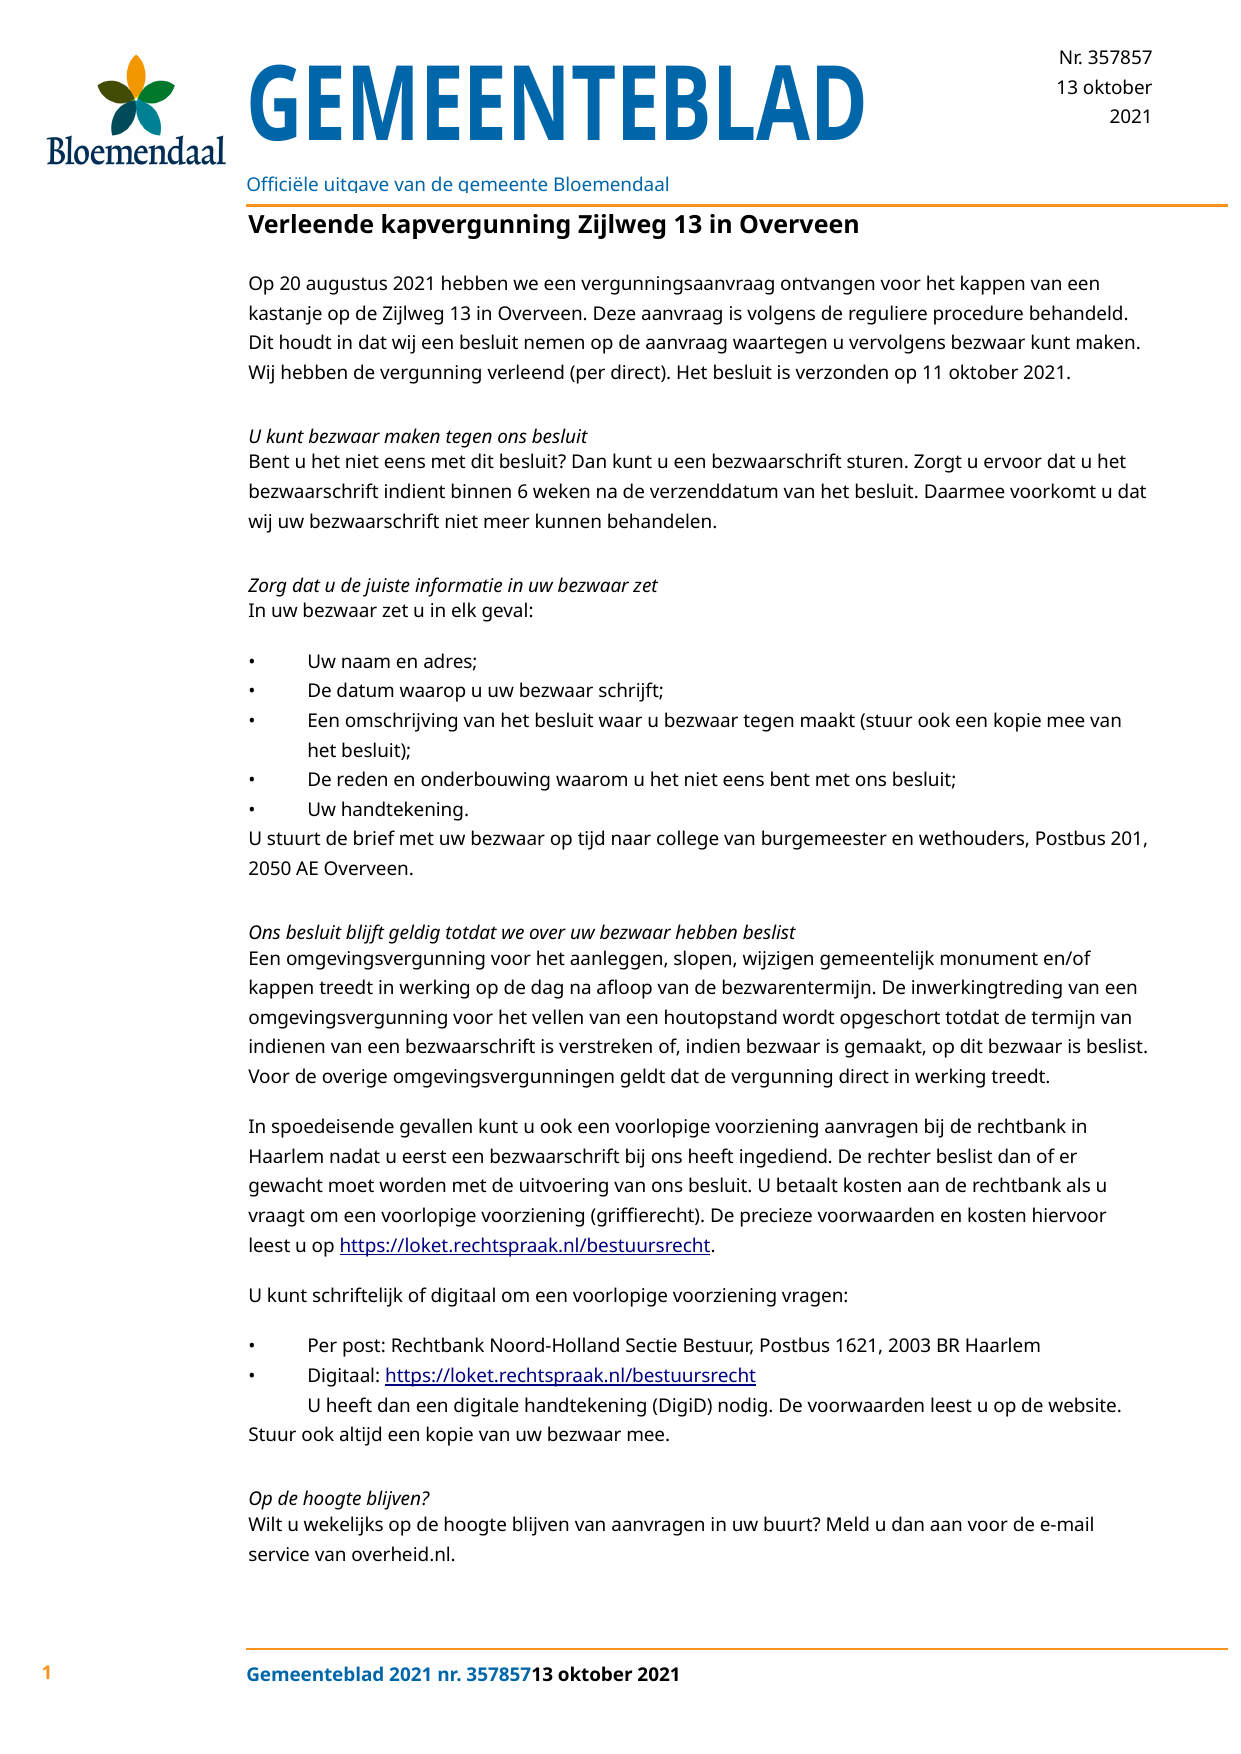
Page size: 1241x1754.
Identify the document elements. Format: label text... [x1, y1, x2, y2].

text U kunt bezwaar maken tegen ons besluit [248, 423, 1152, 449]
list De datum waarop u uw bezwaar schrijft; [248, 678, 1152, 703]
text Verleende kapvergunning Zijlweg 13 in Overveen [248, 207, 1152, 241]
picture [41, 47, 231, 172]
text Op de hoogte blijven? [248, 1485, 1152, 1511]
text Ons besluit blijft geldig totdat we over uw bezwaar hebben beslist [248, 919, 1152, 945]
list Digitaal: https://loket.rechtspraak.nl/bestuursrecht [248, 1362, 1152, 1388]
text Een omgevingsvergunning voor het aanleggen, slopen, wijzigen gemeentelijk monument en/of kappen treedt in werking op de dag na afloop van de bezwarentermijn. De inwerkingtreding van een omgevingsvergunning voor het vellen van een houtopstand wordt opgeschort totdat de termijn van indienen van een bezwaarschrift is verstreken of, indien bezwaar is gemaakt, op dit bezwaar is beslist. Voor de overige omgevingsvergunningen geldt dat de vergunning direct in werking treedt. [248, 945, 1152, 1089]
list Uw naam en adres; [248, 648, 1152, 674]
list Een omschrijving van het besluit waar u bezwaar tegen maakt (stuur ook een kopie mee van het besluit); [248, 707, 1152, 762]
list Per post: Rechtbank Noord-Holland Sectie Bestuur, Postbus 1621, 2003 BR Haarlem [248, 1333, 1152, 1358]
text Stuur ook altijd een kopie van uw bezwaar mee. [248, 1421, 1152, 1447]
text Wilt u wekelijks op de hoogte blijven van aanvragen in uw buurt? Meld u dan aan voor de e-mail service van overheid.nl. [248, 1511, 1152, 1566]
text In spoedeisende gevallen kunt u ook een voorlopige voorziening aanvragen bij de rechtbank in Haarlem nadat u eerst een bezwaarschrift bij ons heeft ingediend. De rechter beslist dan of er gewacht moet worden met de uitvoering van ons besluit. U betaalt kosten aan de rechtbank als u vraagt om een voorlopige voorziening (griffierecht). De precieze voorwaarden en kosten hiervoor leest u op https://loket.rechtspraak.nl/bestuursrecht. [248, 1113, 1152, 1258]
text U kunt schriftelijk of digitaal om een voorlopige voorziening vragen: [248, 1282, 1152, 1308]
text Bent u het niet eens met dit besluit? Dan kunt u een bezwaarschrift sturen. Zorgt u ervoor dat u het bezwaarschrift indient binnen 6 weken na de verzenddatum van het besluit. Daarmee voorkomt u dat wij uw bezwaarschrift niet meer kunnen behandelen. [248, 449, 1152, 534]
list De reden en onderbouwing waarom u het niet eens bent met ons besluit; [248, 766, 1152, 792]
text Zorg dat u de juiste informatie in uw bezwaar zet [248, 572, 1152, 598]
text Op 20 augustus 2021 hebben we een vergunningsaanvraag ontvangen voor het kappen van een kastanje op de Zijlweg 13 in Overveen. Deze aanvraag is volgens de reguliere procedure behandeld. Dit houdt in dat wij een besluit nemen op de aanvraag waartegen u vervolgens bezwaar kunt maken. Wij hebben de vergunning verleend (per direct). Het besluit is verzonden op 11 oktober 2021. [248, 270, 1152, 385]
text U stuurt de brief met uw bezwaar op tijd naar college van burgemeester en wethouders, Postbus 201, 2050 AE Overveen. [248, 826, 1152, 881]
list U heeft dan een digitale handtekening (DigiD) nodig. De voorwaarden leest u op de website. [248, 1392, 1152, 1418]
text In uw bezwaar zet u in elk geval: [248, 598, 1152, 623]
list Uw handtekening. [248, 796, 1152, 822]
